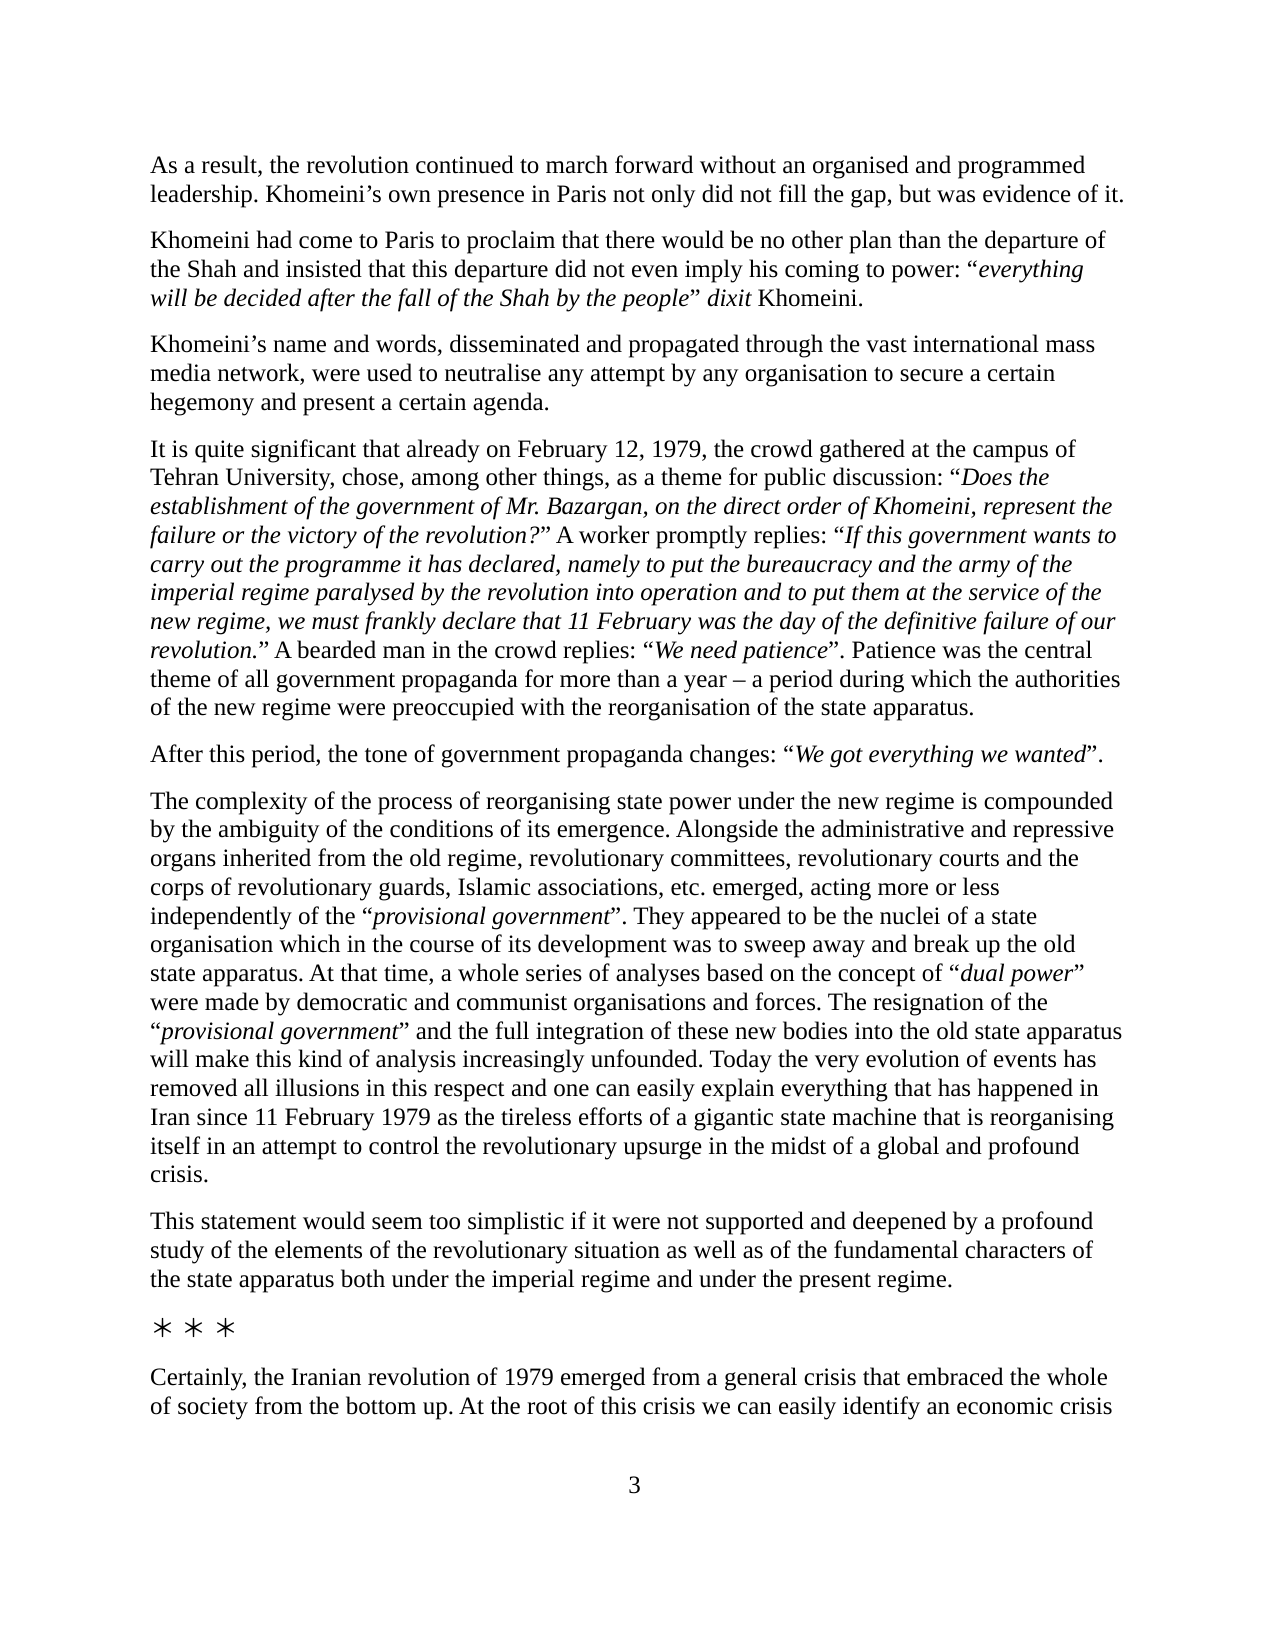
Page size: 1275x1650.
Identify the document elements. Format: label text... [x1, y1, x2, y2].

text Certainly, the Iranian revolution of 1979 emerged from a general crisis that embraced the whole of society from the bottom up. At the root of this crisis we can easily identify an economic crisis [150, 1362, 1125, 1420]
text This statement would seem too simplistic if it were not supported and deepened by a profound study of the elements of the revolutionary situation as well as of the fundamental characters of the state apparatus both under the imperial regime and under the present regime. [150, 1206, 1125, 1292]
text After this period, the tone of government propaganda changes: “We got everything we wanted”. [150, 739, 1125, 768]
text Khomeini’s name and words, disseminated and propagated through the vast international mass media network, were used to neutralise any attempt by any organisation to secure a certain hegemony and present a certain agenda. [150, 329, 1125, 416]
text It is quite significant that already on February 12, 1979, the crowd gathered at the campus of Tehran University, chose, among other things, as a theme for public discussion: “Does the establishment of the government of Mr. Bazargan, on the direct order of Khomeini, represent the failure or the victory of the revolution?” A worker promptly replies: “If this government wants to carry out the programme it has declared, namely to put the bureaucracy and the army of the imperial regime paralysed by the revolution into operation and to put them at the service of the new regime, we must frankly declare that 11 February was the day of the definitive failure of our revolution.” A bearded man in the crowd replies: “We need patience”. Patience was the central theme of all government propaganda for more than a year – a period during which the authorities of the new regime were preoccupied with the reorganisation of the state apparatus. [150, 434, 1125, 721]
text Khomeini had come to Paris to proclaim that there would be no other plan than the departure of the Shah and insisted that this departure did not even imply his coming to power: “everything will be decided after the fall of the Shah by the people” dixit Khomeini. [150, 225, 1125, 312]
text The complexity of the process of reorganising state power under the new regime is compounded by the ambiguity of the conditions of its emergence. Alongside the administrative and repressive organs inherited from the old regime, revolutionary committees, revolutionary courts and the corps of revolutionary guards, Islamic associations, etc. emerged, acting more or less independently of the “provisional government”. They appeared to be the nuclei of a state organisation which in the course of its development was to sweep away and break up the old state apparatus. At that time, a whole series of analyses based on the concept of “dual power” were made by democratic and communist organisations and forces. The resignation of the “provisional government” and the full integration of these new bodies into the old state apparatus will make this kind of analysis increasingly unfounded. Today the very evolution of events has removed all illusions in this respect and one can easily explain everything that has happened in Iran since 11 February 1979 as the tireless efforts of a gigantic state machine that is reorganising itself in an attempt to control the revolutionary upsurge in the midst of a global and profound crisis. [150, 786, 1125, 1188]
text ＊ ＊ ＊ [150, 1310, 1125, 1344]
text As a result, the revolution continued to march forward without an organised and programmed leadership. Khomeini’s own presence in Paris not only did not fill the gap, but was evidence of it. [150, 150, 1125, 207]
